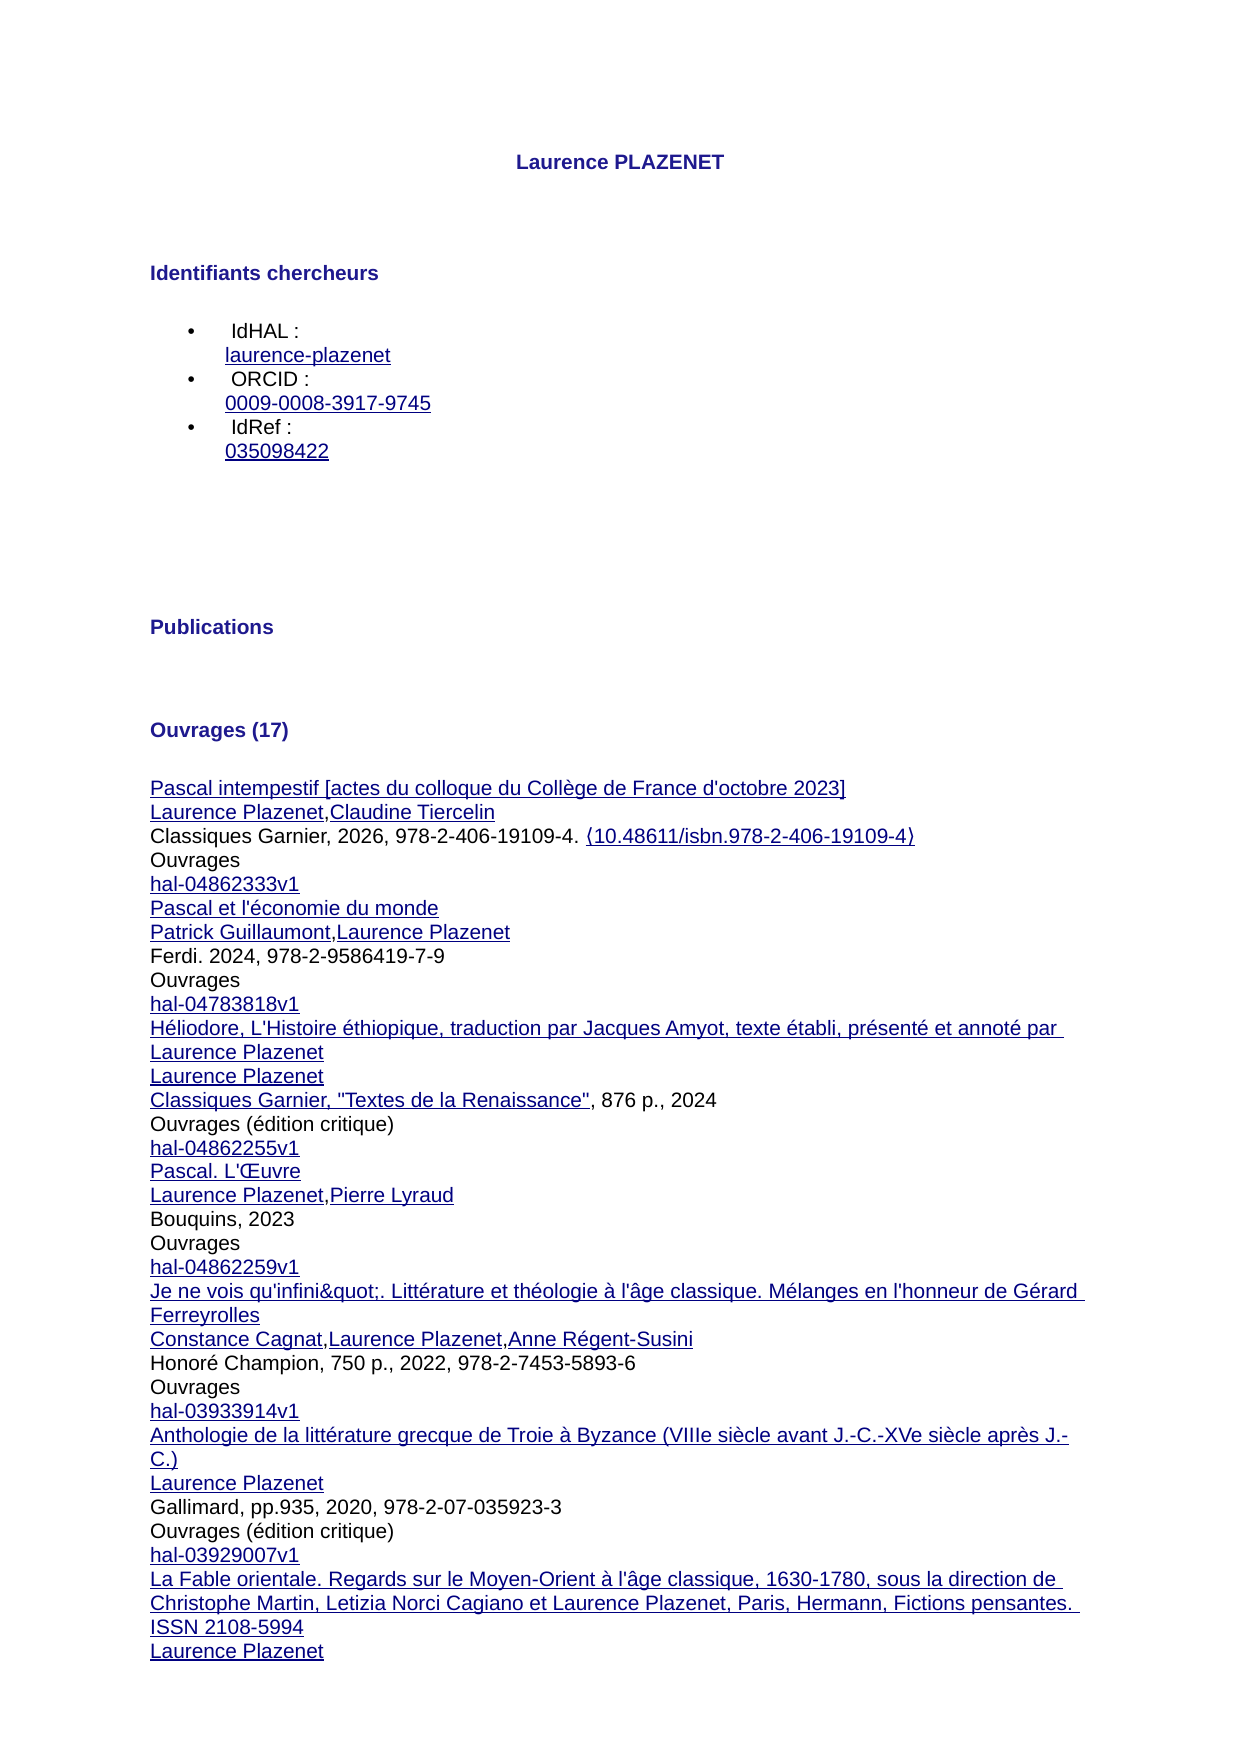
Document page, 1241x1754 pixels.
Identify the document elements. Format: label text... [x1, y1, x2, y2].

list laurence-plazenet [187, 343, 1090, 367]
table_cell Pascal. L'Œuvre Laurence Plazenet,Pierre Lyraud Bouquins, 2023 Ouvrages hal-04862259v1 [150, 1159, 1090, 1279]
subtitle Identifiants chercheurs [150, 260, 1090, 284]
list 035098422 [187, 438, 1090, 462]
table_cell La Fable orientale. Regards sur le Moyen-Orient à l'âge classique, 1630-1780, sous la direction de Christophe Martin, Letizia Norci Cagiano et Laurence Plazenet, Paris, Hermann, Fictions pensantes. ISSN 2108-5994 Laurence Plazenet [150, 1567, 1090, 1662]
subtitle Ouvrages (17) [150, 718, 1090, 742]
list 0009-0008-3917-9745 [187, 391, 1090, 414]
table_cell Pascal et l'économie du monde Patrick Guillaumont,Laurence Plazenet Ferdi. 2024, 978-2-9586419-7-9 Ouvrages hal-04783818v1 [150, 896, 1090, 1016]
table_header Pascal intempestif [actes du colloque du Collège de France d'octobre 2023] Laurence Plazenet,Claudine Tiercelin Classiques Garnier, 2026, 978-2-406-19109-4. ⟨10.48611/isbn.978-2-406-19109-4⟩ Ouvrages hal-04862333v1 [150, 776, 1090, 896]
subtitle Laurence PLAZENET [150, 150, 1090, 174]
table_cell Je ne vois qu'infini&quot;. Littérature et théologie à l'âge classique. Mélanges en l'honneur de Gérard Ferreyrolles Constance Cagnat,Laurence Plazenet,Anne Régent-Susini Honoré Champion, 750 p., 2022, 978-2-7453-5893-6 Ouvrages hal-03933914v1 [150, 1279, 1090, 1423]
subtitle Publications [150, 614, 1090, 638]
table_cell Anthologie de la littérature grecque de Troie à Byzance (VIIIe siècle avant J.-C.-XVe siècle après J.-C.) Laurence Plazenet Gallimard, pp.935, 2020, 978-2-07-035923-3 Ouvrages (édition critique) hal-03929007v1 [150, 1423, 1090, 1567]
list IdRef : [187, 414, 1090, 438]
list ORCID : [187, 367, 1090, 391]
list IdHAL : [187, 319, 1090, 343]
table_cell Héliodore, L'Histoire éthiopique, traduction par Jacques Amyot, texte établi, présenté et annoté par Laurence Plazenet Laurence Plazenet Classiques Garnier, "Textes de la Renaissance", 876 p., 2024 Ouvrages (édition critique) hal-04862255v1 [150, 1016, 1090, 1159]
